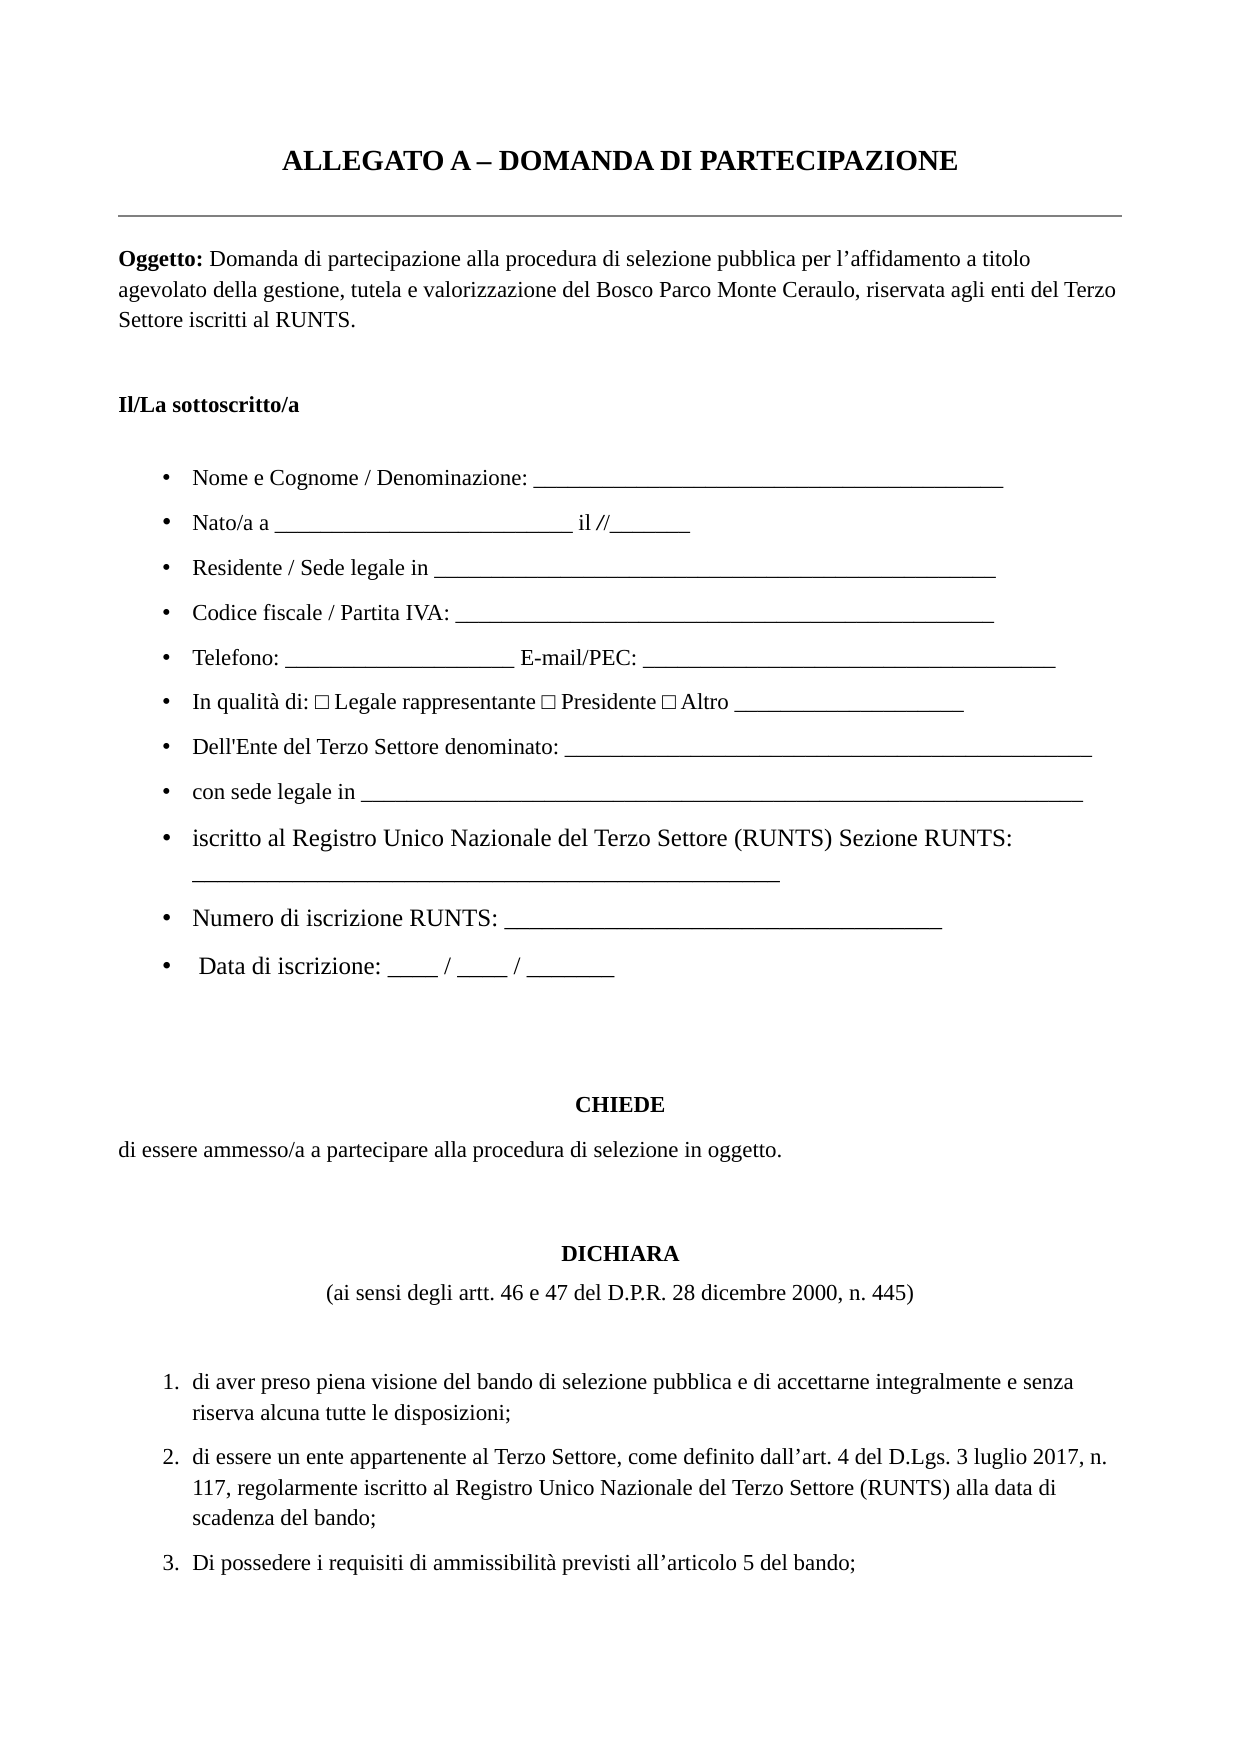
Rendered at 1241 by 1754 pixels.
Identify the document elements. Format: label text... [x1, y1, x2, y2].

text di essere ammesso/a a partecipare alla procedura di selezione in oggetto. [118, 1136, 1122, 1162]
list Telefono: ____________________ E-mail/PEC: ____________________________________ [162, 644, 1122, 670]
list Data di iscrizione: ____ / ____ / _______ [162, 951, 1122, 980]
text CHIEDE [118, 1091, 1122, 1117]
list di aver preso piena visione del bando di selezione pubblica e di accettarne integralmente e senza riserva alcuna tutte le disposizioni; [162, 1368, 1122, 1425]
list di essere un ente appartenente al Terzo Settore, come definito dall’art. 4 del D.Lgs. 3 luglio 2017, n. 117, regolarmente iscritto al Registro Unico Nazionale del Terzo Settore (RUNTS) alla data di scadenza del bando; [162, 1443, 1122, 1530]
subtitle DICHIARA [118, 1240, 1122, 1266]
subtitle ALLEGATO A – DOMANDA DI PARTECIPAZIONE [118, 143, 1122, 177]
list Residente / Sede legale in _________________________________________________ [162, 554, 1122, 580]
list Dell'Ente del Terzo Settore denominato: ______________________________________________ [162, 733, 1122, 759]
list Codice fiscale / Partita IVA: _______________________________________________ [162, 599, 1122, 625]
list con sede legale in _______________________________________________________________ [162, 778, 1122, 804]
list Nome e Cognome / Denominazione: _________________________________________ [162, 464, 1122, 490]
list Di possedere i requisiti di ammissibilità previsti all’articolo 5 del bando; [162, 1549, 1122, 1575]
list In qualità di: □ Legale rappresentante □ Presidente □ Altro ____________________ [162, 688, 1122, 715]
list Numero di iscrizione RUNTS: ___________________________________ [162, 903, 1122, 932]
text (ai sensi degli artt. 46 e 47 del D.P.R. 28 dicembre 2000, n. 445) [118, 1279, 1122, 1305]
text Oggetto: Domanda di partecipazione alla procedura di selezione pubblica per l’affidamento a titolo agevolato della gestione, tutela e valorizzazione del Bosco Parco Monte Ceraulo, riservata agli enti del Terzo Settore iscritti al RUNTS. [118, 245, 1122, 332]
subtitle Il/La sottoscritto/a [118, 365, 1122, 451]
list Nato/a a __________________________ il //_______ [162, 509, 1122, 536]
list iscritto al Registro Unico Nazionale del Terzo Settore (RUNTS) Sezione RUNTS: _______________________________________________ [162, 823, 1122, 884]
